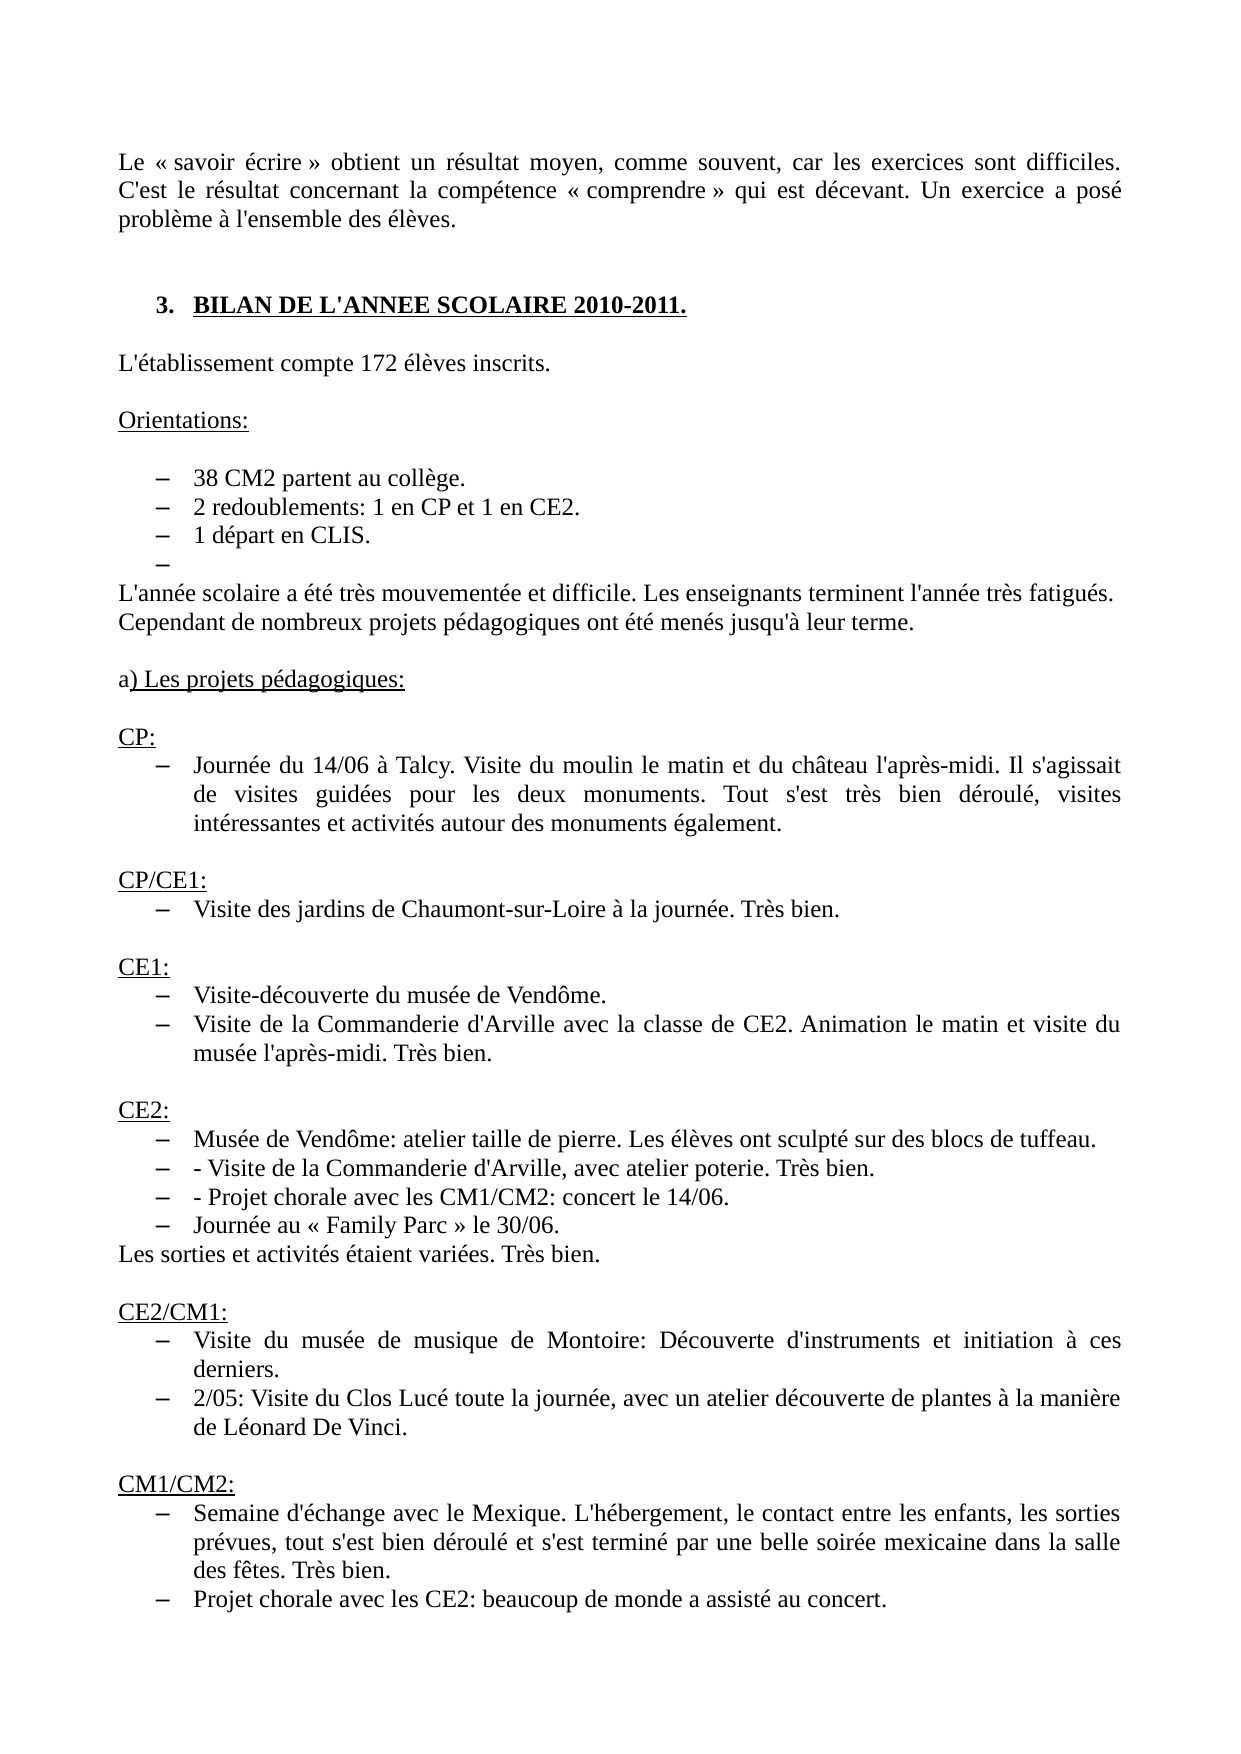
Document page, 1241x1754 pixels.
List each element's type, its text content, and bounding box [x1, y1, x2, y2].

list - Visite de la Commanderie d'Arville, avec atelier poterie. Très bien. [156, 1153, 1122, 1182]
text CE2/CM1: [118, 1297, 1122, 1326]
list 1 départ en CLIS. [156, 521, 1122, 549]
text Orientations: [118, 406, 1122, 434]
list Visite des jardins de Chaumont-sur-Loire à la journée. Très bien. [156, 894, 1122, 923]
list Musée de Vendôme: atelier taille de pierre. Les élèves ont sculpté sur des blocs de tuffeau. [156, 1124, 1122, 1153]
list Projet chorale avec les CE2: beaucoup de monde a assisté au concert. [156, 1584, 1122, 1613]
text CM1/CM2: [118, 1469, 1122, 1498]
text L'établissement compte 172 élèves inscrits. [118, 348, 1122, 377]
list Visite de la Commanderie d'Arville avec la classe de CE2. Animation le matin et visite du musée l'après-midi. Très bien. [156, 1009, 1122, 1067]
text CP: [118, 722, 1122, 751]
list Journée au « Family Parc » le 30/06. [156, 1211, 1122, 1239]
list Semaine d'échange avec le Mexique. L'hébergement, le contact entre les enfants, les sorties prévues, tout s'est bien déroulé et s'est terminé par une belle soirée mexicaine dans la salle des fêtes. Très bien. [156, 1498, 1122, 1584]
text L'année scolaire a été très mouvementée et difficile. Les enseignants terminent l'année très fatigués. [118, 578, 1122, 607]
list Visite du musée de musique de Montoire: Découverte d'instruments et initiation à ces derniers. [156, 1326, 1122, 1383]
list 38 CM2 partent au collège. [156, 463, 1122, 492]
text CP/CE1: [118, 866, 1122, 894]
text CE1: [118, 952, 1122, 981]
text Les sorties et activités étaient variées. Très bien. [118, 1239, 1122, 1268]
list - Projet chorale avec les CM1/CM2: concert le 14/06. [156, 1182, 1122, 1211]
text Cependant de nombreux projets pédagogiques ont été menés jusqu'à leur terme. [118, 607, 1122, 636]
list Visite-découverte du musée de Vendôme. [156, 981, 1122, 1009]
list BILAN DE L'ANNEE SCOLAIRE 2010-2011. [156, 291, 1122, 319]
list Journée du 14/06 à Talcy. Visite du moulin le matin et du château l'après-midi. Il s'agissait de visites guidées pour les deux monuments. Tout s'est très bien déroulé, visites intéressantes et activités autour des monuments également. [156, 751, 1122, 837]
list 2/05: Visite du Clos Lucé toute la journée, avec un atelier découverte de plantes à la manière de Léonard De Vinci. [156, 1383, 1122, 1441]
text a) Les projets pédagogiques: [118, 664, 1122, 693]
text Le « savoir écrire » obtient un résultat moyen, comme souvent, car les exercices sont difficiles. C'est le résultat concernant la compétence « comprendre » qui est décevant. Un exercice a posé problème à l'ensemble des élèves. [118, 147, 1122, 233]
text CE2: [118, 1096, 1122, 1124]
list 2 redoublements: 1 en CP et 1 en CE2. [156, 492, 1122, 521]
